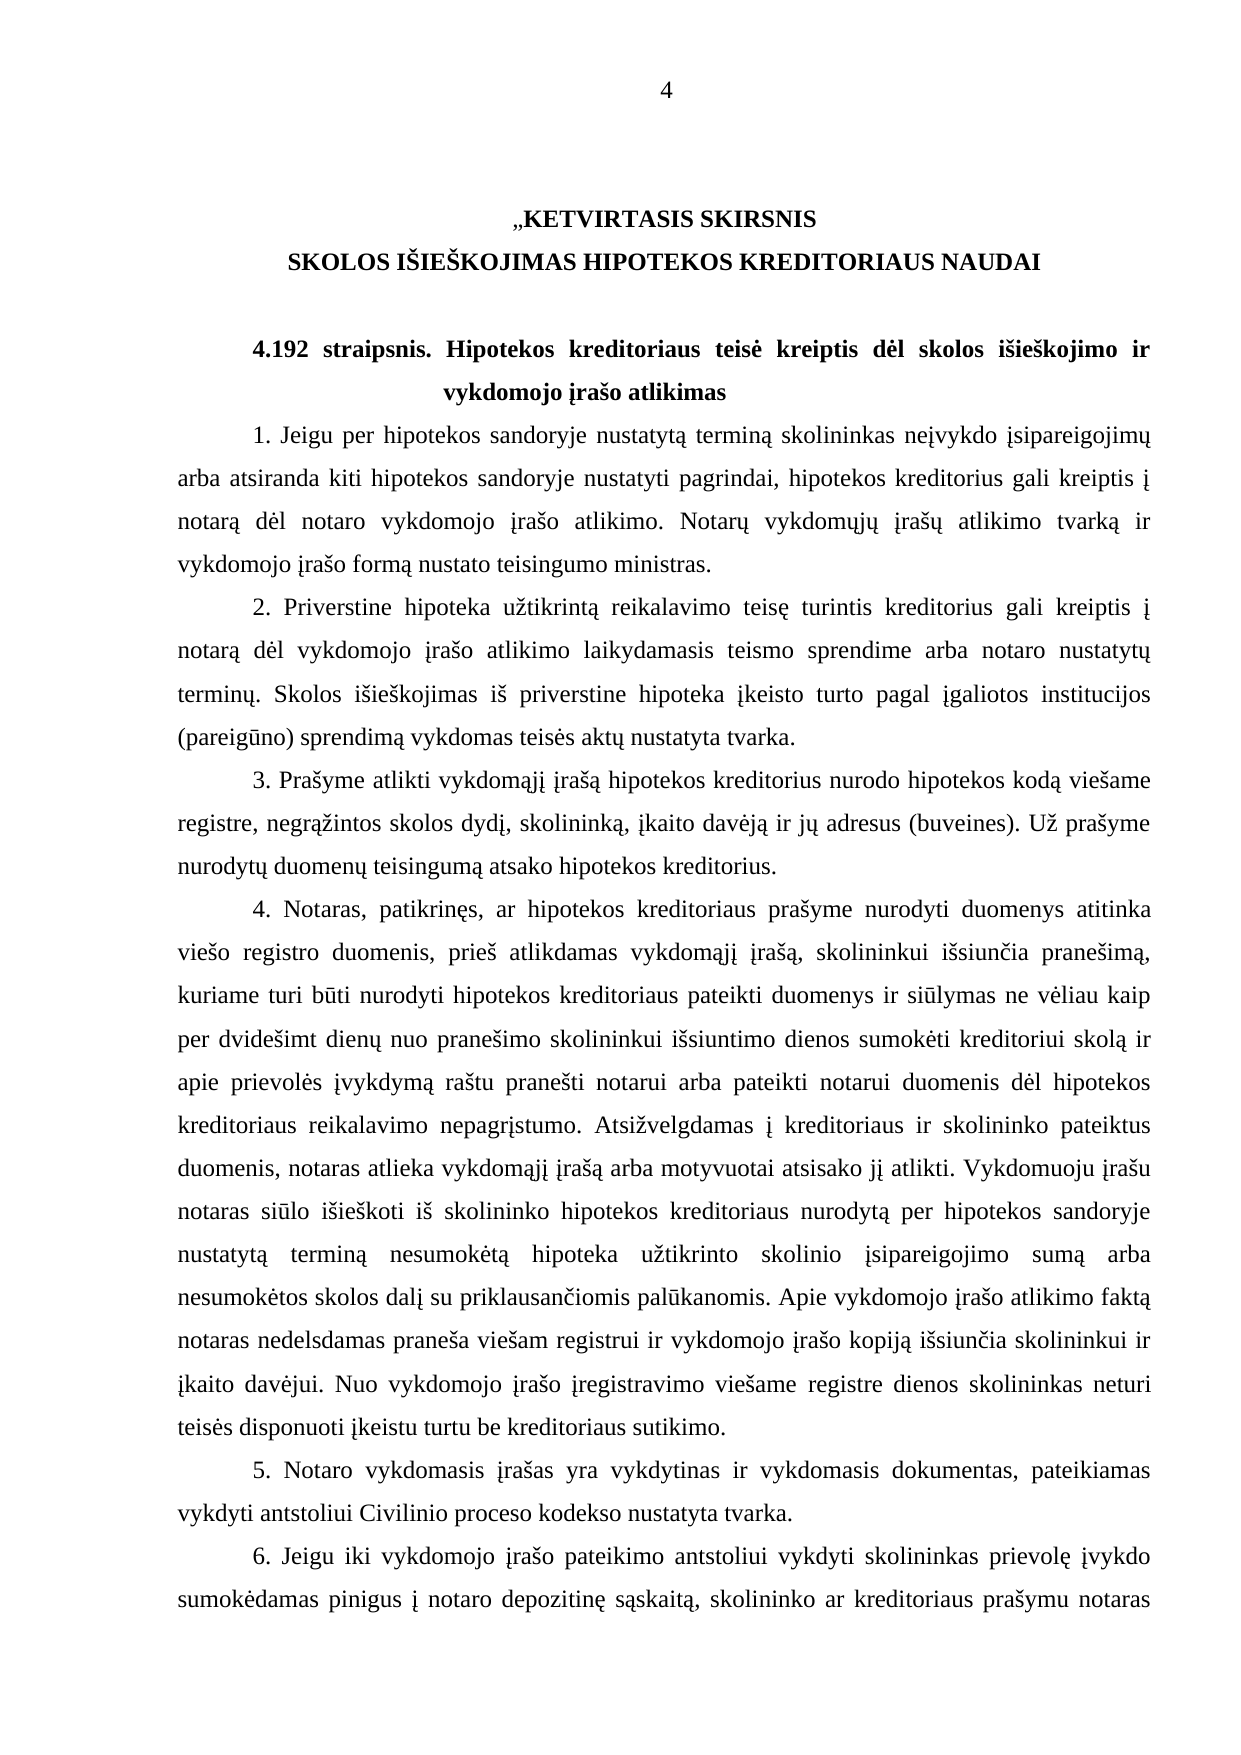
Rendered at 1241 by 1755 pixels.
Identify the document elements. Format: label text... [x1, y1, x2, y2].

text 6. Jeigu iki vykdomojo įrašo pateikimo antstoliui vykdyti skolininkas prievolę įvykdo sumokėdamas pinigus į notaro depozitinę sąskaitą, skolininko ar kreditoriaus prašymu notaras [177, 1541, 1152, 1613]
text 4.192 straipsnis. Hipotekos kreditoriaus teisė kreiptis dėl skolos išieškojimo ir vykdomojo įrašo atlikimas [252, 334, 1152, 406]
text „KETVIRTASIS SKIRSNIS [177, 204, 1152, 233]
text SKOLOS IŠIEŠKOJIMAS HIPOTEKOS KREDITORIAUS NAUDAI [177, 247, 1152, 276]
text 5. Notaro vykdomasis įrašas yra vykdytinas ir vykdomasis dokumentas, pateikiamas vykdyti antstoliui Civilinio proceso kodekso nustatyta tvarka. [177, 1455, 1152, 1527]
text 2. Priverstine hipoteka užtikrintą reikalavimo teisę turintis kreditorius gali kreiptis į notarą dėl vykdomojo įrašo atlikimo laikydamasis teismo sprendime arba notaro nustatytų terminų. Skolos išieškojimas iš priverstine hipoteka įkeisto turto pagal įgaliotos institucijos (pareigūno) sprendimą vykdomas teisės aktų nustatyta tvarka. [177, 592, 1152, 751]
text 3. Prašyme atlikti vykdomąjį įrašą hipotekos kreditorius nurodo hipotekos kodą viešame registre, negrąžintos skolos dydį, skolininką, įkaito davėją ir jų adresus (buveines). Už prašyme nurodytų duomenų teisingumą atsako hipotekos kreditorius. [177, 765, 1152, 880]
text 1. Jeigu per hipotekos sandoryje nustatytą terminą skolininkas neįvykdo įsipareigojimų arba atsiranda kiti hipotekos sandoryje nustatyti pagrindai, hipotekos kreditorius gali kreiptis į notarą dėl notaro vykdomojo įrašo atlikimo. Notarų vykdomųjų įrašų atlikimo tvarką ir vykdomojo įrašo formą nustato teisingumo ministras. [177, 420, 1152, 578]
text 4. Notaras, patikrinęs, ar hipotekos kreditoriaus prašyme nurodyti duomenys atitinka viešo registro duomenis, prieš atlikdamas vykdomąjį įrašą, skolininkui išsiunčia pranešimą, kuriame turi būti nurodyti hipotekos kreditoriaus pateikti duomenys ir siūlymas ne vėliau kaip per dvidešimt dienų nuo pranešimo skolininkui išsiuntimo dienos sumokėti kreditoriui skolą ir apie prievolės įvykdymą raštu pranešti notarui arba pateikti notarui duomenis dėl hipotekos kreditoriaus reikalavimo nepagrįstumo. Atsižvelgdamas į kreditoriaus ir skolininko pateiktus duomenis, notaras atlieka vykdomąjį įrašą arba motyvuotai atsisako jį atlikti. Vykdomuoju įrašu notaras siūlo išieškoti iš skolininko hipotekos kreditoriaus nurodytą per hipotekos sandoryje nustatytą terminą nesumokėtą hipoteka užtikrinto skolinio įsipareigojimo sumą arba nesumokėtos skolos dalį su priklausančiomis palūkanomis. Apie vykdomojo įrašo atlikimo faktą notaras nedelsdamas praneša viešam registrui ir vykdomojo įrašo kopiją išsiunčia skolininkui ir įkaito davėjui. Nuo vykdomojo įrašo įregistravimo viešame registre dienos skolininkas neturi teisės disponuoti įkeistu turtu be kreditoriaus sutikimo. [177, 894, 1152, 1441]
